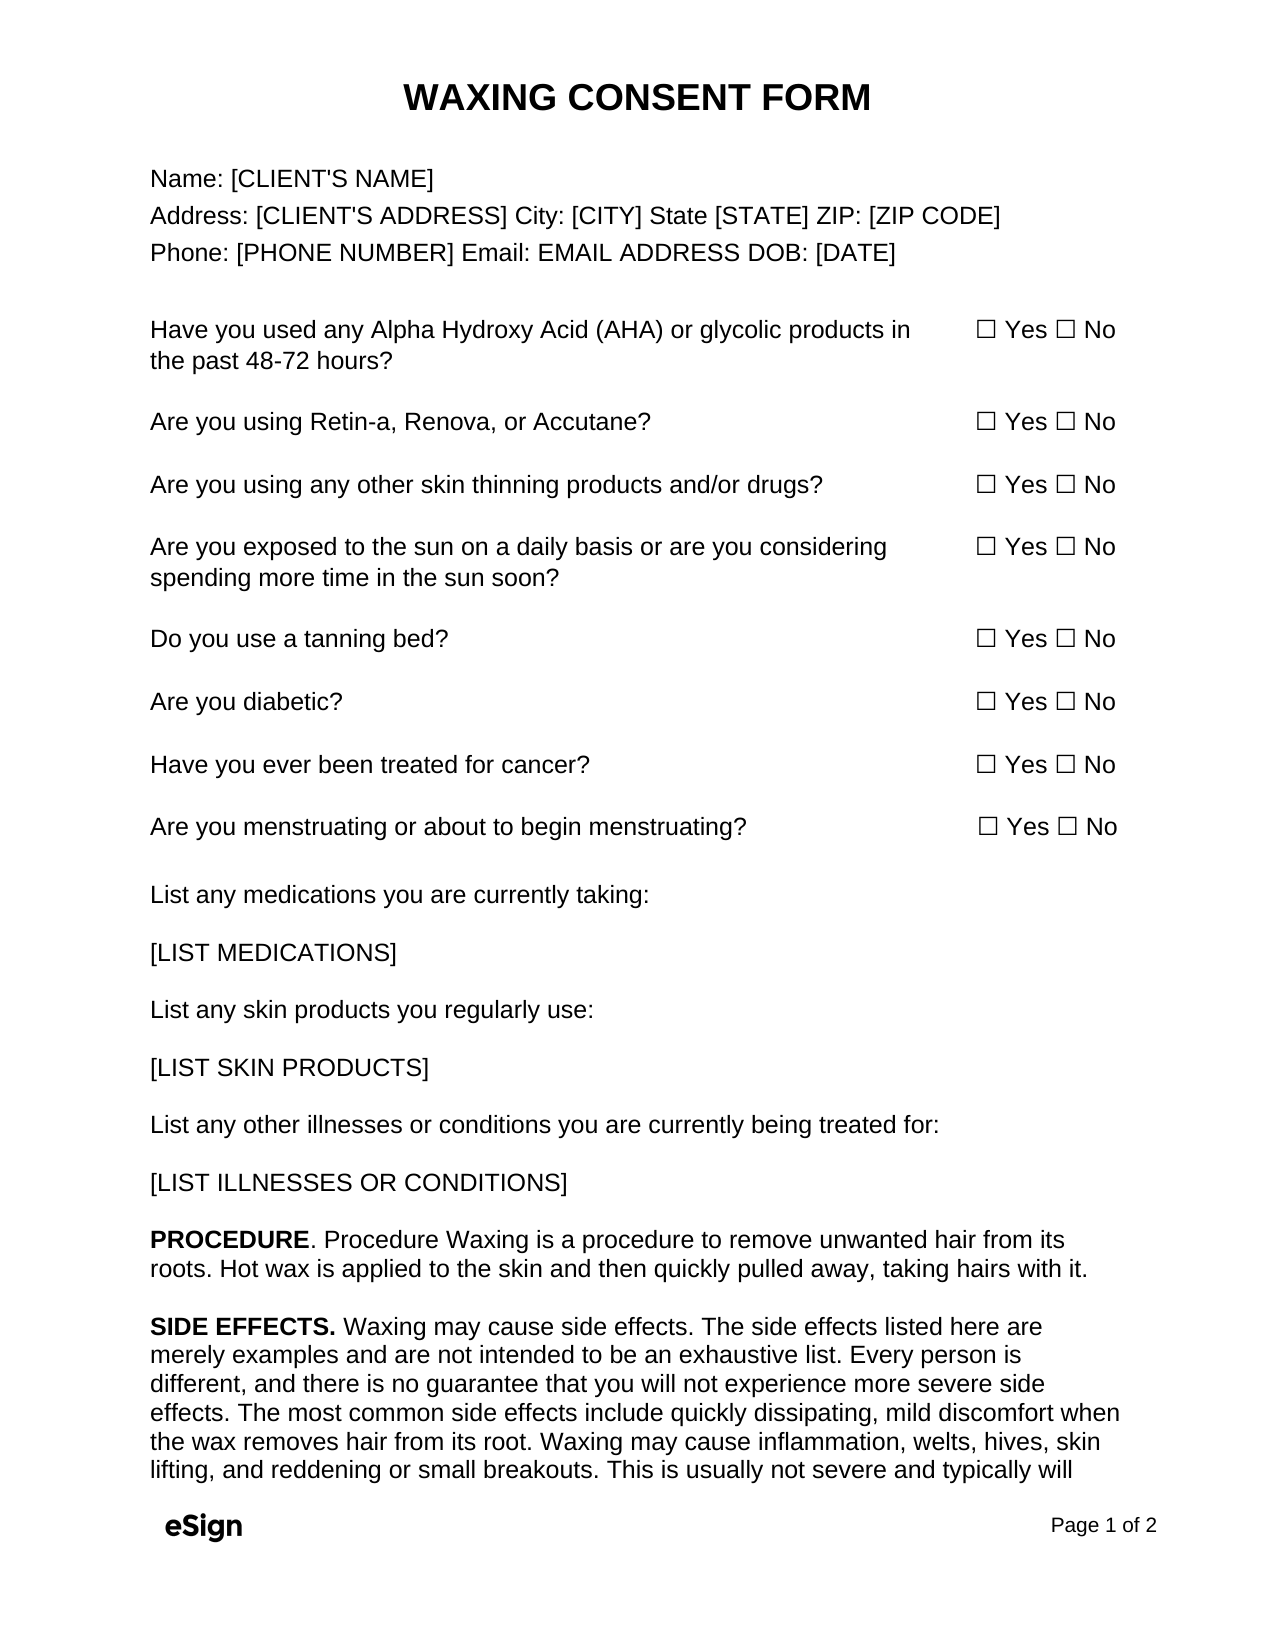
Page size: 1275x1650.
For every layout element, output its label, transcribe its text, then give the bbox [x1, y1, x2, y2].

text Are you diabetic? ☐ Yes ☐ No [150, 683, 1125, 717]
text the past 48-72 hours? [150, 346, 1125, 375]
text WAXING CONSENT FORM [150, 75, 1125, 118]
text Name: [CLIENT'S NAME] [150, 163, 1125, 192]
text Do you use a tanning bed? ☐ Yes ☐ No [150, 621, 1125, 655]
text Are you using Retin-a, Renova, or Accutane? ☐ Yes ☐ No [150, 403, 1125, 437]
text Are you exposed to the sun on a daily basis or are you considering ☐ Yes ☐ No [150, 529, 1125, 563]
text [LIST ILLNESSES OR CONDITIONS] [150, 1168, 1125, 1196]
text Are you using any other skin thinning products and/or drugs? ☐ Yes ☐ No [150, 466, 1125, 500]
text [LIST SKIN PRODUCTS] [150, 1053, 1125, 1081]
text SIDE EFFECTS. Waxing may cause side effects. The side effects listed here are merely examples and are not intended to be an exhaustive list. Every person is different, and there is no guarantee that you will not experience more severe side effects. The most common side effects include quickly dissipating, mild discomfort when the wax removes hair from its root. Waxing may cause inflammation, welts, hives, skin lifting, and reddening or small breakouts. This is usually not severe and typically will [150, 1311, 1125, 1484]
text Address: [CLIENT'S ADDRESS] City: [CITY] State [STATE] ZIP: [ZIP CODE] [150, 201, 1125, 229]
text Have you used any Alpha Hydroxy Acid (AHA) or glycolic products in ☐ Yes ☐ No [150, 312, 1125, 346]
text Have you ever been treated for cancer? ☐ Yes ☐ No [150, 746, 1125, 780]
text [LIST MEDICATIONS] [150, 938, 1125, 966]
text Are you menstruating or about to begin menstruating? ☐ Yes ☐ No [150, 809, 1125, 843]
text spending more time in the sun soon? [150, 563, 1125, 592]
text List any other illnesses or conditions you are currently being treated for: [150, 1110, 1125, 1139]
text List any medications you are currently taking: [150, 880, 1125, 909]
text PROCEDURE. Procedure Waxing is a procedure to remove unwanted hair from its roots. Hot wax is applied to the skin and then quickly pulled away, taking hairs with it. [150, 1225, 1125, 1283]
text List any skin products you regularly use: [150, 995, 1125, 1053]
text Phone: [PHONE NUMBER] Email: EMAIL ADDRESS DOB: [DATE] [150, 238, 1125, 266]
